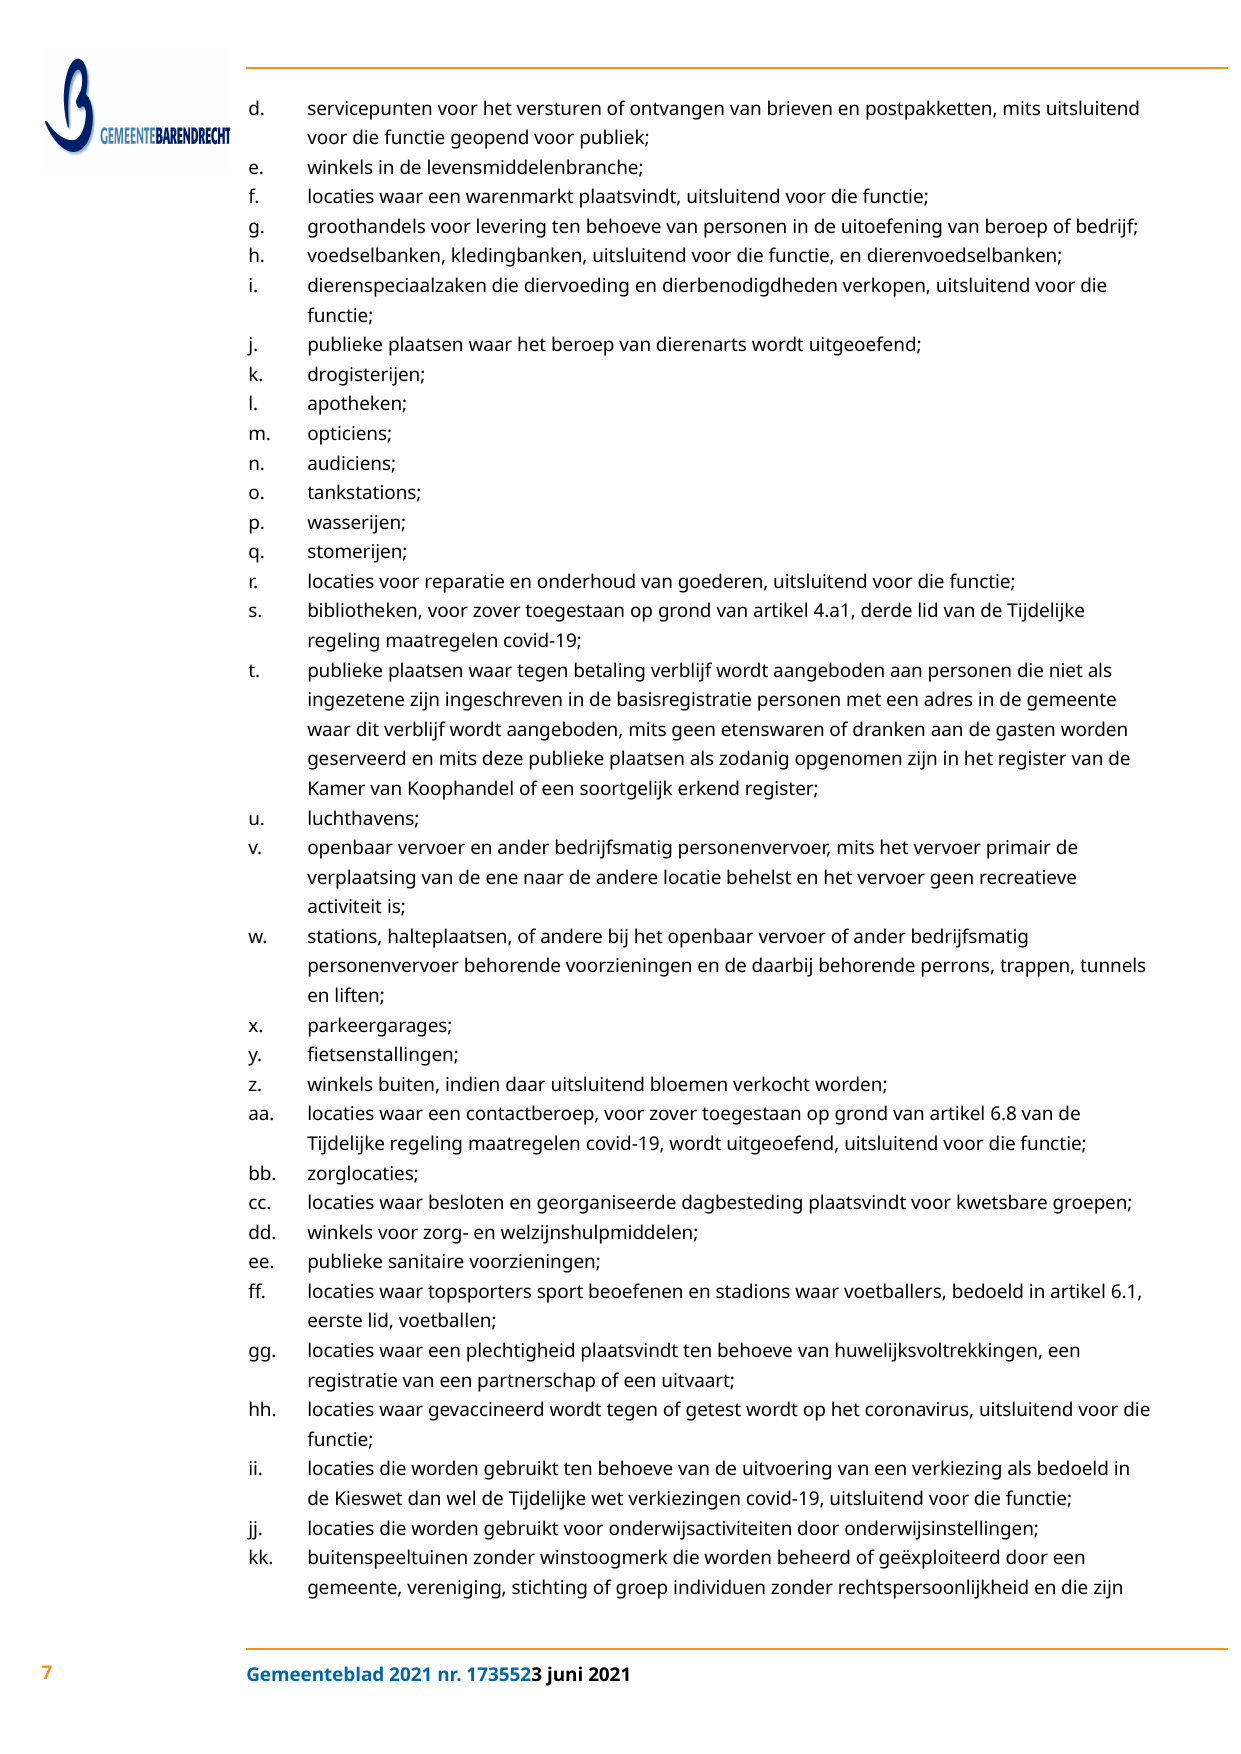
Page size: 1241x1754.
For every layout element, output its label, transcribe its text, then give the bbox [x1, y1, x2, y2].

list luchthavens; [248, 805, 1152, 831]
list stomerijen; [248, 538, 1152, 564]
list tankstations; [248, 479, 1152, 505]
list locaties waar gevaccineerd wordt tegen of getest wordt op het coronavirus, uitsluitend voor die functie; [248, 1396, 1152, 1452]
list locaties voor reparatie en onderhoud van goederen, uitsluitend voor die functie; [248, 568, 1152, 594]
list audiciens; [248, 450, 1152, 476]
list dierenspeciaalzaken die diervoeding en dierbenodigdheden verkopen, uitsluitend voor die functie; [248, 272, 1152, 328]
list stations, halteplaatsen, of andere bij het openbaar vervoer of ander bedrijfsmatig personenvervoer behorende voorzieningen en de daarbij behorende perrons, trappen, tunnels en liften; [248, 923, 1152, 1008]
list zorglocaties; [248, 1160, 1152, 1186]
list wasserijen; [248, 509, 1152, 535]
list publieke plaatsen waar het beroep van dierenarts wordt uitgeoefend; [248, 331, 1152, 357]
list locaties waar besloten en georganiseerde dagbesteding plaatsvindt voor kwetsbare groepen; [248, 1189, 1152, 1215]
list locaties die worden gebruikt ten behoeve van de uitvoering van een verkiezing als bedoeld in de Kieswet dan wel de Tijdelijke wet verkiezingen covid-19, uitsluitend voor die functie; [248, 1456, 1152, 1511]
list publieke plaatsen waar tegen betaling verblijf wordt aangeboden aan personen die niet als ingezetene zijn ingeschreven in de basisregistratie personen met een adres in de gemeente waar dit verblijf wordt aangeboden, mits geen etenswaren of dranken aan de gasten worden geserveerd en mits deze publieke plaatsen als zodanig opgenomen zijn in het register van de Kamer van Koophandel of een soortgelijk erkend register; [248, 657, 1152, 801]
list locaties waar een warenmarkt plaatsvindt, uitsluitend voor die functie; [248, 183, 1152, 209]
list drogisterijen; [248, 361, 1152, 387]
list winkels voor zorg- en welzijnshulpmiddelen; [248, 1219, 1152, 1245]
list buitenspeeltuinen zonder winstoogmerk die worden beheerd of geëxploiteerd door een gemeente, vereniging, stichting of groep individuen zonder rechtspersoonlijkheid en die zijn [248, 1544, 1152, 1600]
list locaties waar een contactberoep, voor zover toegestaan op grond van artikel 6.8 van de Tijdelijke regeling maatregelen covid-19, wordt uitgeoefend, uitsluitend voor die functie; [248, 1101, 1152, 1156]
list parkeergarages; [248, 1012, 1152, 1038]
list groothandels voor levering ten behoeve van personen in de uitoefening van beroep of bedrijf; [248, 213, 1152, 239]
list bibliotheken, voor zover toegestaan op grond van artikel 4.a1, derde lid van de Tijdelijke regeling maatregelen covid-19; [248, 598, 1152, 653]
list fietsenstallingen; [248, 1041, 1152, 1067]
list openbaar vervoer en ander bedrijfsmatig personenvervoer, mits het vervoer primair de verplaatsing van de ene naar de andere locatie behelst en het vervoer geen recreatieve activiteit is; [248, 834, 1152, 919]
list locaties waar een plechtigheid plaatsvindt ten behoeve van huwelijksvoltrekkingen, een registratie van een partnerschap of een uitvaart; [248, 1337, 1152, 1393]
list voedselbanken, kledingbanken, uitsluitend voor die functie, en dierenvoedselbanken; [248, 243, 1152, 268]
list locaties waar topsporters sport beoefenen en stadions waar voetballers, bedoeld in artikel 6.1, eerste lid, voetballen; [248, 1278, 1152, 1333]
list apotheken; [248, 391, 1152, 416]
list publieke sanitaire voorzieningen; [248, 1248, 1152, 1274]
list winkels buiten, indien daar uitsluitend bloemen verkocht worden; [248, 1071, 1152, 1097]
list servicepunten voor het versturen of ontvangen van brieven en postpakketten, mits uitsluitend voor die functie geopend voor publiek; [248, 95, 1152, 150]
picture [41, 47, 231, 172]
list opticiens; [248, 420, 1152, 446]
list locaties die worden gebruikt voor onderwijsactiviteiten door onderwijsinstellingen; [248, 1515, 1152, 1541]
list winkels in de levensmiddelenbranche; [248, 154, 1152, 180]
